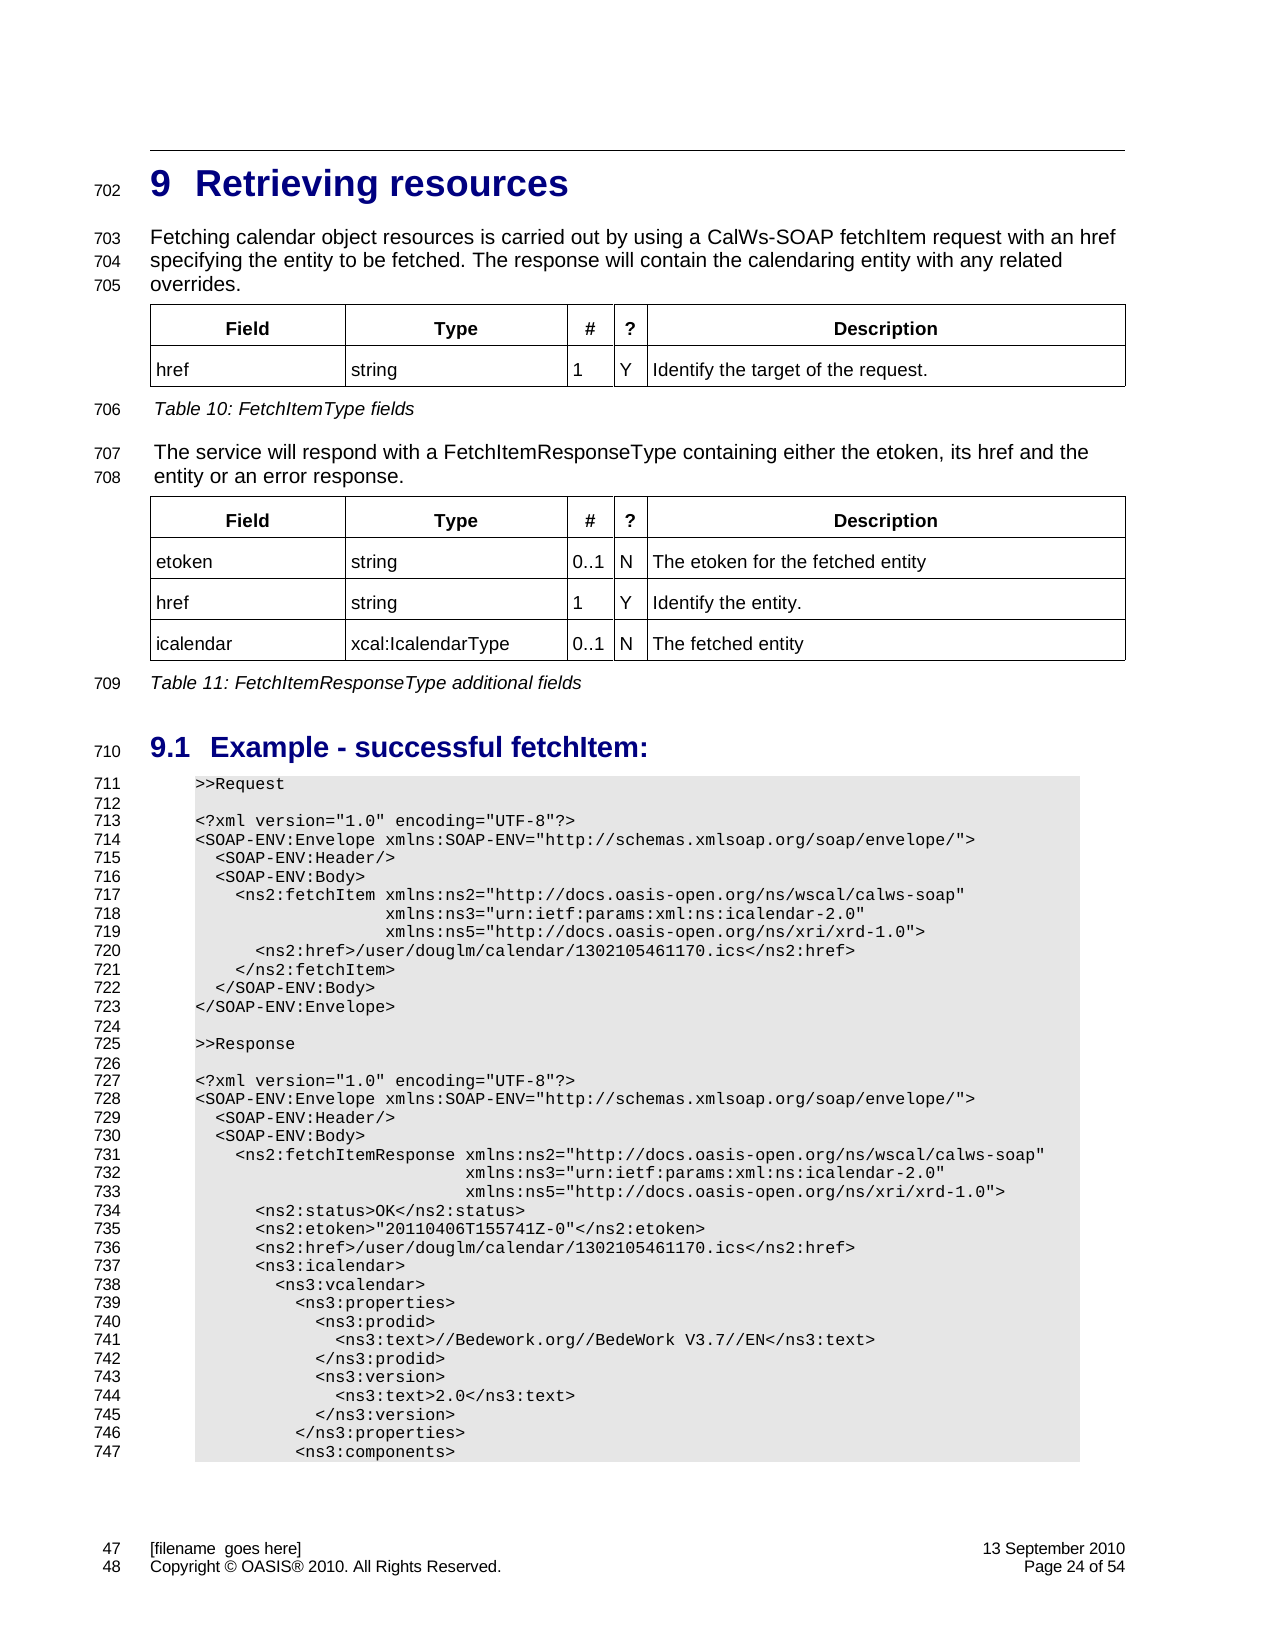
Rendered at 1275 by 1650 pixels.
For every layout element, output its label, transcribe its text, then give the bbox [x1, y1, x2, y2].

text <ns2:fetchItemResponse xmlns:ns2="http://docs.oasis-open.org/ns/wscal/calws-soap" [195, 1147, 1080, 1165]
text xmlns:ns5="http://docs.oasis-open.org/ns/xri/xrd-1.0"> [195, 1184, 1080, 1202]
text </SOAP-ENV:Body> [195, 980, 1080, 998]
text </SOAP-ENV:Envelope> [195, 998, 1080, 1017]
table_cell href [151, 579, 345, 619]
text <ns2:etoken>"20110406T155741Z-0"</ns2:etoken> [195, 1221, 1080, 1239]
text </ns2:fetchItem> [195, 961, 1080, 980]
table_cell xcal:IcalendarType [346, 620, 567, 660]
text </ns3:properties> [195, 1425, 1080, 1443]
table_cell Y [615, 579, 647, 619]
table_cell Y [615, 346, 647, 386]
text <ns3:version> [195, 1369, 1080, 1388]
table_cell etoken [151, 538, 345, 578]
text <ns3:prodid> [195, 1314, 1080, 1332]
text <ns2:href>/user/douglm/calendar/1302105461170.ics</ns2:href> [195, 943, 1080, 961]
subtitle Example - successful fetchItem: [150, 731, 1125, 763]
text <?xml version="1.0" encoding="UTF-8"?> [195, 813, 1080, 832]
table_cell 0..1 [568, 538, 613, 578]
table_cell N [615, 538, 647, 578]
text <SOAP-ENV:Body> [195, 869, 1080, 887]
table_header # [568, 497, 613, 537]
text </ns3:prodid> [195, 1351, 1080, 1369]
table_header Type [346, 305, 567, 345]
text <ns2:status>OK</ns2:status> [195, 1202, 1080, 1221]
text <?xml version="1.0" encoding="UTF-8"?> [195, 1073, 1080, 1091]
text Table 10: FetchItemType fields [154, 399, 1125, 420]
text xmlns:ns5="http://docs.oasis-open.org/ns/xri/xrd-1.0"> [195, 924, 1080, 943]
text <ns3:text>2.0</ns3:text> [195, 1388, 1080, 1406]
text The service will respond with a FetchItemResponseType containing either the etoken, its href and the entity or an error response. [154, 441, 1125, 488]
table_cell Identify the target of the request. [648, 346, 1125, 386]
table_cell The fetched entity [648, 620, 1125, 660]
text xmlns:ns3="urn:ietf:params:xml:ns:icalendar-2.0" [195, 1165, 1080, 1184]
text >>Response [195, 1036, 1080, 1054]
table_header ? [615, 305, 647, 345]
table_cell href [151, 346, 345, 386]
table_cell 0..1 [568, 620, 613, 660]
text <ns3:text>//Bedework.org//BedeWork V3.7//EN</ns3:text> [195, 1332, 1080, 1351]
text Table 11: FetchItemResponseType additional fields [150, 672, 1125, 693]
table_header Description [648, 497, 1125, 537]
text <SOAP-ENV:Header/> [195, 1110, 1080, 1128]
table_header Field [151, 305, 345, 345]
text >>Request [195, 776, 1080, 794]
text xmlns:ns3="urn:ietf:params:xml:ns:icalendar-2.0" [195, 906, 1080, 924]
text <SOAP-ENV:Header/> [195, 850, 1080, 869]
table_cell The etoken for the fetched entity [648, 538, 1125, 578]
subtitle Retrieving resources [150, 151, 1125, 204]
table_header Description [648, 305, 1125, 345]
table_cell 1 [568, 346, 613, 386]
text <SOAP-ENV:Body> [195, 1128, 1080, 1147]
table_cell icalendar [151, 620, 345, 660]
text <ns2:fetchItem xmlns:ns2="http://docs.oasis-open.org/ns/wscal/calws-soap" [195, 887, 1080, 906]
text </ns3:version> [195, 1406, 1080, 1425]
text <ns2:href>/user/douglm/calendar/1302105461170.ics</ns2:href> [195, 1239, 1080, 1258]
text <SOAP-ENV:Envelope xmlns:SOAP-ENV="http://schemas.xmlsoap.org/soap/envelope/"> [195, 1091, 1080, 1110]
text <ns3:icalendar> [195, 1258, 1080, 1277]
table_cell string [346, 346, 567, 386]
table_header Field [151, 497, 345, 537]
table_header # [568, 305, 613, 345]
table_header ? [615, 497, 647, 537]
text <ns3:properties> [195, 1295, 1080, 1314]
table_header Type [346, 497, 567, 537]
table_cell Identify the entity. [648, 579, 1125, 619]
table_cell string [346, 579, 567, 619]
table_cell string [346, 538, 567, 578]
table_cell N [615, 620, 647, 660]
text <ns3:vcalendar> [195, 1277, 1080, 1295]
table_cell 1 [568, 579, 613, 619]
text <ns3:components> [195, 1443, 1080, 1462]
text Fetching calendar object resources is carried out by using a CalWs-SOAP fetchItem request with an href specifying the entity to be fetched. The response will contain the calendaring entity with any related overrides. [150, 225, 1125, 296]
text <SOAP-ENV:Envelope xmlns:SOAP-ENV="http://schemas.xmlsoap.org/soap/envelope/"> [195, 832, 1080, 850]
